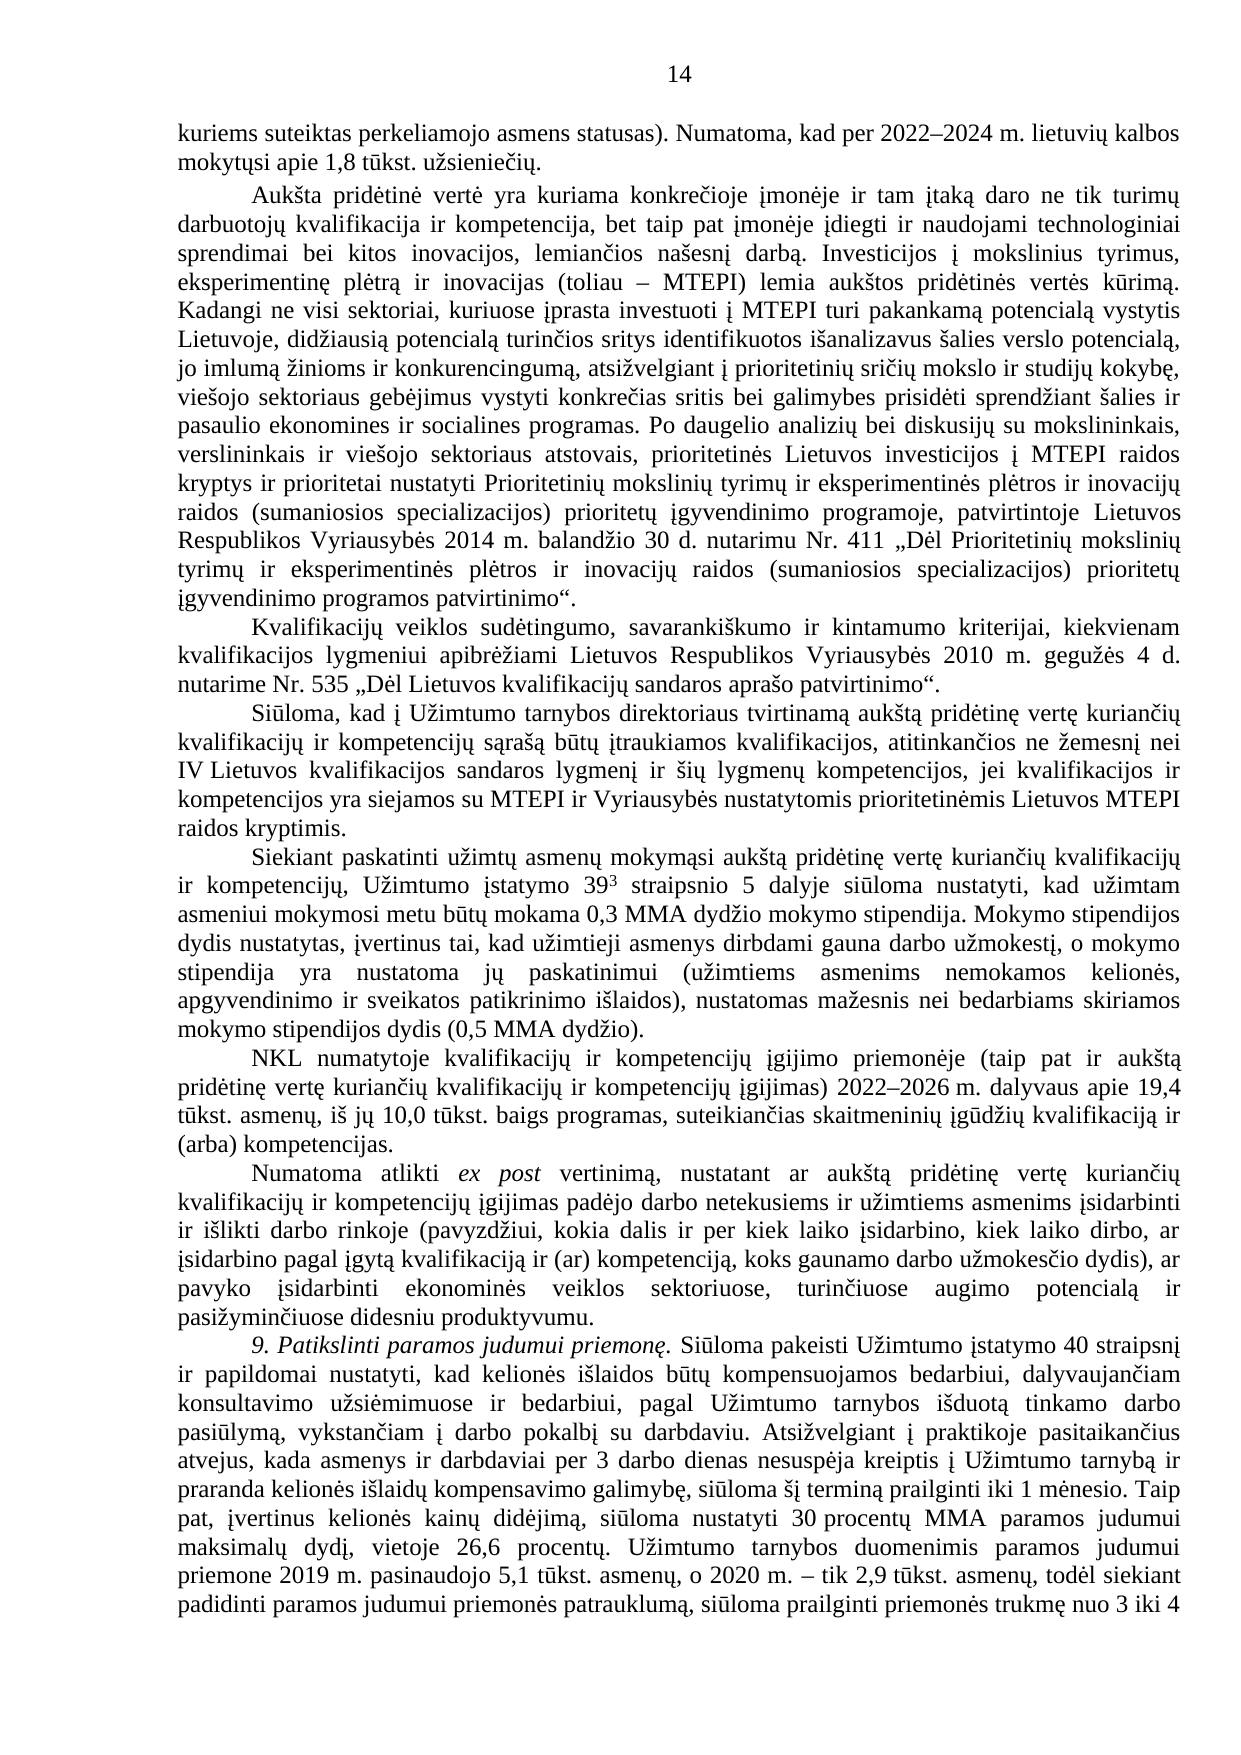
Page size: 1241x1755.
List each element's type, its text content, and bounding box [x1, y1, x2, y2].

text Siūloma, kad į Užimtumo tarnybos direktoriaus tvirtinamą aukštą pridėtinę vertę kuriančių kvalifikacijų ir kompetencijų sąrašą būtų įtraukiamos kvalifikacijos, atitinkančios ne žemesnį nei IV Lietuvos kvalifikacijos sandaros lygmenį ir šių lygmenų kompetencijos, jei kvalifikacijos ir kompetencijos yra siejamos su MTEPI ir Vyriausybės nustatytomis prioritetinėmis Lietuvos MTEPI raidos kryptimis. [177, 698, 1181, 842]
text kuriems suteiktas perkeliamojo asmens statusas). Numatoma, kad per 2022–2024 m. lietuvių kalbos mokytųsi apie 1,8 tūkst. užsieniečių. [177, 118, 1181, 176]
text Kvalifikacijų veiklos sudėtingumo, savarankiškumo ir kintamumo kriterijai, kiekvienam kvalifikacijos lygmeniui apibrėžiami Lietuvos Respublikos Vyriausybės 2010 m. gegužės 4 d. nutarime Nr. 535 „Dėl Lietuvos kvalifikacijų sandaros aprašo patvirtinimo“. [177, 612, 1181, 698]
text NKL numatytoje kvalifikacijų ir kompetencijų įgijimo priemonėje (taip pat ir aukštą pridėtinę vertę kuriančių kvalifikacijų ir kompetencijų įgijimas) 2022–2026 m. dalyvaus apie 19,4 tūkst. asmenų, iš jų 10,0 tūkst. baigs programas, suteikiančias skaitmeninių įgūdžių kvalifikaciją ir (arba) kompetencijas. [177, 1043, 1181, 1158]
text Numatoma atlikti ex post vertinimą, nustatant ar aukštą pridėtinę vertę kuriančių kvalifikacijų ir kompetencijų įgijimas padėjo darbo netekusiems ir užimtiems asmenims įsidarbinti ir išlikti darbo rinkoje (pavyzdžiui, kokia dalis ir per kiek laiko įsidarbino, kiek laiko dirbo, ar įsidarbino pagal įgytą kvalifikaciją ir (ar) kompetenciją, koks gaunamo darbo užmokesčio dydis), ar pavyko įsidarbinti ekonominės veiklos sektoriuose, turinčiuose augimo potencialą ir pasižyminčiuose didesniu produktyvumu. [177, 1158, 1181, 1330]
text 9. Patikslinti paramos judumui priemonę. Siūloma pakeisti Užimtumo įstatymo 40 straipsnį ir papildomai nustatyti, kad kelionės išlaidos būtų kompensuojamos bedarbiui, dalyvaujančiam konsultavimo užsiėmimuose ir bedarbiui, pagal Užimtumo tarnybos išduotą tinkamo darbo pasiūlymą, vykstančiam į darbo pokalbį su darbdaviu. Atsižvelgiant į praktikoje pasitaikančius atvejus, kada asmenys ir darbdaviai per 3 darbo dienas nesuspėja kreiptis į Užimtumo tarnybą ir praranda kelionės išlaidų kompensavimo galimybę, siūloma šį terminą prailginti iki 1 mėnesio. Taip pat, įvertinus kelionės kainų didėjimą, siūloma nustatyti 30 procentų MMA paramos judumui maksimalų dydį, vietoje 26,6 procentų. Užimtumo tarnybos duomenimis paramos judumui priemone 2019 m. pasinaudojo 5,1 tūkst. asmenų, o 2020 m. – tik 2,9 tūkst. asmenų, todėl siekiant padidinti paramos judumui priemonės patrauklumą, siūloma prailginti priemonės trukmę nuo 3 iki 4 [177, 1330, 1181, 1618]
text Aukšta pridėtinė vertė yra kuriama konkrečioje įmonėje ir tam įtaką daro ne tik turimų darbuotojų kvalifikacija ir kompetencija, bet taip pat įmonėje įdiegti ir naudojami technologiniai sprendimai bei kitos inovacijos, lemiančios našesnį darbą. Investicijos į mokslinius tyrimus, eksperimentinę plėtrą ir inovacijas (toliau – MTEPI) lemia aukštos pridėtinės vertės kūrimą. Kadangi ne visi sektoriai, kuriuose įprasta investuoti į MTEPI turi pakankamą potencialą vystytis Lietuvoje, didžiausią potencialą turinčios sritys identifikuotos išanalizavus šalies verslo potencialą, jo imlumą žinioms ir konkurencingumą, atsižvelgiant į prioritetinių sričių mokslo ir studijų kokybę, viešojo sektoriaus gebėjimus vystyti konkrečias sritis bei galimybes prisidėti sprendžiant šalies ir pasaulio ekonomines ir socialines programas. Po daugelio analizių bei diskusijų su mokslininkais, verslininkais ir viešojo sektoriaus atstovais, prioritetinės Lietuvos investicijos į MTEPI raidos kryptys ir prioritetai nustatyti Prioritetinių mokslinių tyrimų ir eksperimentinės plėtros ir inovacijų raidos (sumaniosios specializacijos) prioritetų įgyvendinimo programoje, patvirtintoje Lietuvos Respublikos Vyriausybės 2014 m. balandžio 30 d. nutarimu Nr. 411 „Dėl Prioritetinių mokslinių tyrimų ir eksperimentinės plėtros ir inovacijų raidos (sumaniosios specializacijos) prioritetų įgyvendinimo programos patvirtinimo“. [177, 180, 1181, 612]
text Siekiant paskatinti užimtų asmenų mokymąsi aukštą pridėtinę vertę kuriančių kvalifikacijų ir kompetencijų, Užimtumo įstatymo 393 straipsnio 5 dalyje siūloma nustatyti, kad užimtam asmeniui mokymosi metu būtų mokama 0,3 MMA dydžio mokymo stipendija. Mokymo stipendijos dydis nustatytas, įvertinus tai, kad užimtieji asmenys dirbdami gauna darbo užmokestį, o mokymo stipendija yra nustatoma jų paskatinimui (užimtiems asmenims nemokamos kelionės, apgyvendinimo ir sveikatos patikrinimo išlaidos), nustatomas mažesnis nei bedarbiams skiriamos mokymo stipendijos dydis (0,5 MMA dydžio). [177, 842, 1181, 1043]
